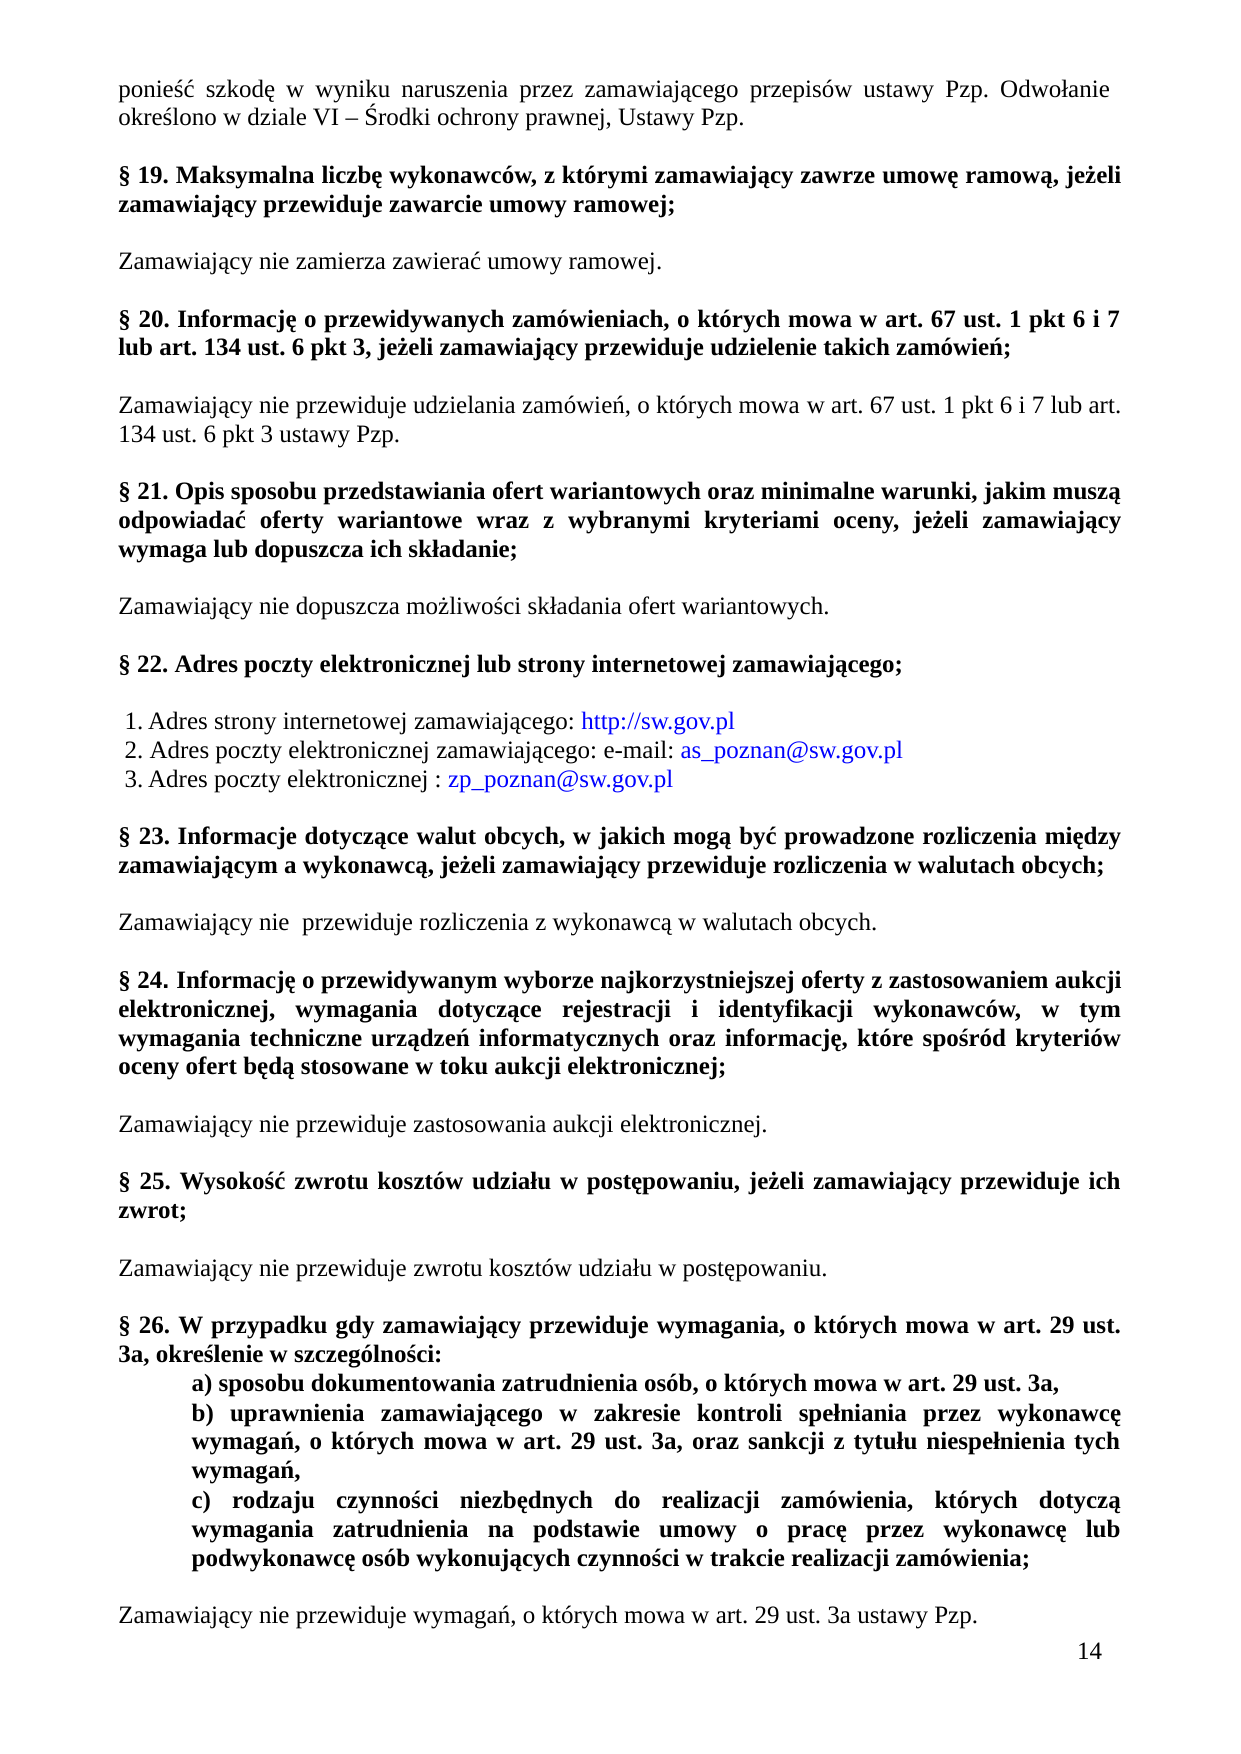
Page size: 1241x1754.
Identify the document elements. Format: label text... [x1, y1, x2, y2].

text Zamawiający nie przewiduje zastosowania aukcji elektronicznej. [118, 1109, 1122, 1138]
text § 19. Maksymalna liczbę wykonawców, z którymi zamawiający zawrze umowę ramową, jeżeli zamawiający przewiduje zawarcie umowy ramowej; [118, 160, 1122, 217]
text Zamawiający nie przewiduje udzielania zamówień, o których mowa w art. 67 ust. 1 pkt 6 i 7 lub art. 134 ust. 6 pkt 3 ustawy Pzp. [118, 390, 1122, 447]
text b) uprawnienia zamawiającego w zakresie kontroli spełniania przez wykonawcę wymagań, o których mowa w art. 29 ust. 3a, oraz sankcji z tytułu niespełnienia tych wymagań, [191, 1398, 1122, 1484]
text 1. Adres strony internetowej zamawiającego: http://sw.gov.pl [118, 706, 1122, 735]
text c) rodzaju czynności niezbędnych do realizacji zamówienia, których dotyczą wymagania zatrudnienia na podstawie umowy o pracę przez wykonawcę lub podwykonawcę osób wykonujących czynności w trakcie realizacji zamówienia; [191, 1485, 1122, 1572]
text a) sposobu dokumentowania zatrudnienia osób, o których mowa w art. 29 ust. 3a, [191, 1368, 1122, 1396]
text § 24. Informację o przewidywanym wyborze najkorzystniejszej oferty z zastosowaniem aukcji elektronicznej, wymagania dotyczące rejestracji i identyfikacji wykonawców, w tym wymagania techniczne urządzeń informatycznych oraz informację, które spośród kryteriów oceny ofert będą stosowane w toku aukcji elektronicznej; [118, 965, 1122, 1080]
text Zamawiający nie przewiduje wymagań, o których mowa w art. 29 ust. 3a ustawy Pzp. [118, 1600, 1122, 1629]
text 2. Adres poczty elektronicznej zamawiającego: e-mail: as_poznan@sw.gov.pl [118, 735, 1122, 764]
text § 20. Informację o przewidywanych zamówieniach, o których mowa w art. 67 ust. 1 pkt 6 i 7 lub art. 134 ust. 6 pkt 3, jeżeli zamawiający przewiduje udzielenie takich zamówień; [118, 304, 1122, 361]
text Zamawiający nie przewiduje rozliczenia z wykonawcą w walutach obcych. [118, 907, 1122, 936]
text Zamawiający nie dopuszcza możliwości składania ofert wariantowych. [118, 591, 1122, 620]
text § 25. Wysokość zwrotu kosztów udziału w postępowaniu, jeżeli zamawiający przewiduje ich zwrot; [118, 1166, 1122, 1224]
text ponieść szkodę w wyniku naruszenia przez zamawiającego przepisów ustawy Pzp. Odwołanie określono w dziale VI – Środki ochrony prawnej, Ustawy Pzp. [118, 74, 1122, 131]
subtitle Zamawiający nie zamierza zawierać umowy ramowej. [118, 246, 1122, 275]
text 3. Adres poczty elektronicznej : zp_poznan@sw.gov.pl [118, 764, 1122, 792]
text § 23. Informacje dotyczące walut obcych, w jakich mogą być prowadzone rozliczenia między zamawiającym a wykonawcą, jeżeli zamawiający przewiduje rozliczenia w walutach obcych; [118, 821, 1122, 879]
text § 26. W przypadku gdy zamawiający przewiduje wymagania, o których mowa w art. 29 ust. 3a, określenie w szczególności: [118, 1310, 1122, 1368]
text § 22. Adres poczty elektronicznej lub strony internetowej zamawiającego; [118, 649, 1122, 677]
text Zamawiający nie przewiduje zwrotu kosztów udziału w postępowaniu. [118, 1253, 1122, 1281]
text § 21. Opis sposobu przedstawiania ofert wariantowych oraz minimalne warunki, jakim muszą odpowiadać oferty wariantowe wraz z wybranymi kryteriami oceny, jeżeli zamawiający wymaga lub dopuszcza ich składanie; [118, 476, 1122, 562]
